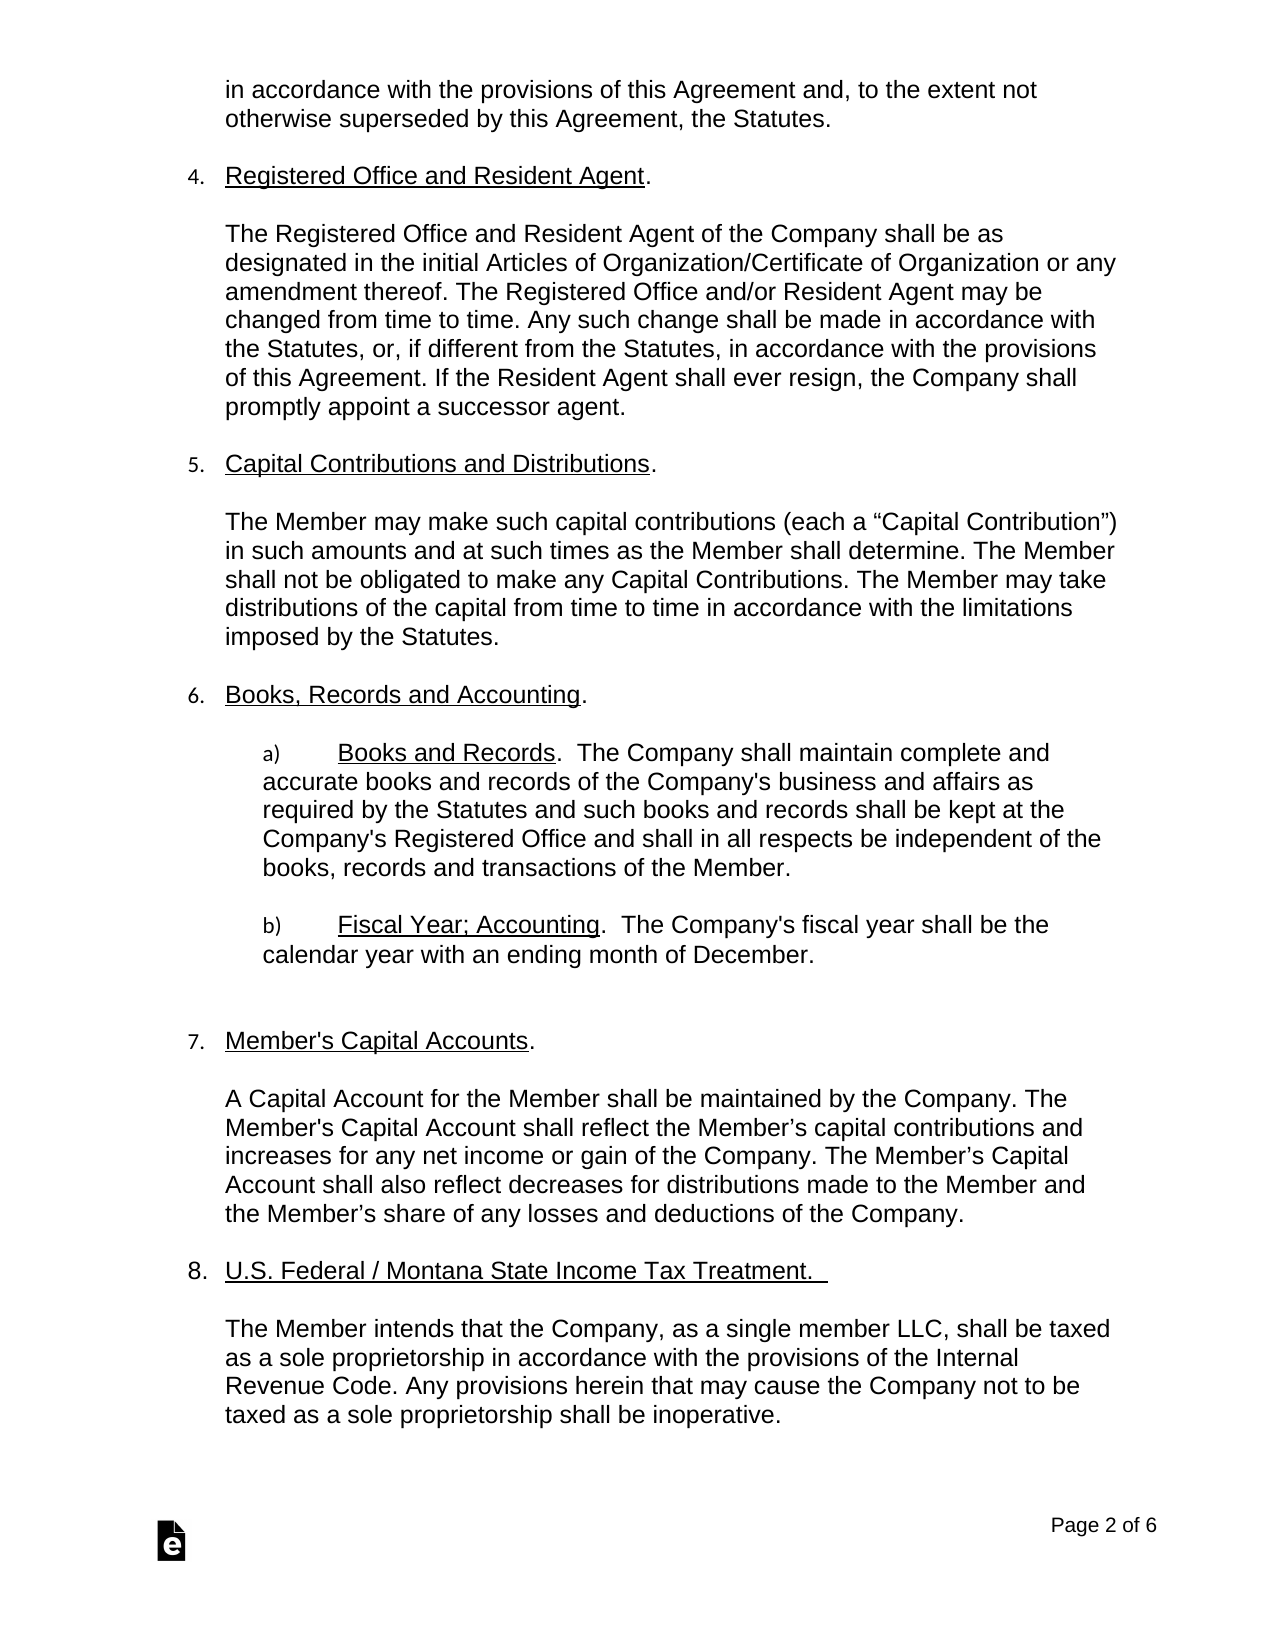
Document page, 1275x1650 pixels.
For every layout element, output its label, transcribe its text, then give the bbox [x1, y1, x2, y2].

list Member's Capital Accounts. A Capital Account for the Member shall be maintained by the Company. The Member's Capital Account shall reflect the Member’s capital contributions and increases for any net income or gain of the Company. The Member’s Capital Account shall also reflect decreases for distributions made to the Member and the Member’s share of any losses and deductions of the Company. [187, 1026, 1125, 1227]
list Books and Records. The Company shall maintain complete and accurate books and records of the Company's business and affairs as required by the Statutes and such books and records shall be kept at the Company's Registered Office and shall in all respects be independent of the books, records and transactions of the Member. [262, 737, 1125, 882]
text The Member intends that the Company, as a single member LLC, shall be taxed as a sole proprietorship in accordance with the provisions of the Internal Revenue Code. Any provisions herein that may cause the Company not to be taxed as a sole proprietorship shall be inoperative. [225, 1314, 1125, 1429]
list U.S. Federal / Montana State Income Tax Treatment. [187, 1256, 1125, 1285]
list Fiscal Year; Accounting. The Company's fiscal year shall be the calendar year with an ending month of December. [262, 910, 1125, 968]
list Books, Records and Accounting. [187, 679, 1125, 709]
list Capital Contributions and Distributions. The Member may make such capital contributions (each a “Capital Contribution”) in such amounts and at such times as the Member shall determine. The Member shall not be obligated to make any Capital Contributions. The Member may take distributions of the capital from time to time in accordance with the limitations imposed by the Statutes. [187, 449, 1125, 651]
list Registered Office and Resident Agent. The Registered Office and Resident Agent of the Company shall be as designated in the initial Articles of Organization/Certificate of Organization or any amendment thereof. The Registered Office and/or Resident Agent may be changed from time to time. Any such change shall be made in accordance with the Statutes, or, if different from the Statutes, in accordance with the provisions of this Agreement. If the Resident Agent shall ever resign, the Company shall promptly appoint a successor agent. [187, 161, 1125, 420]
list in accordance with the provisions of this Agreement and, to the extent not otherwise superseded by this Agreement, the Statutes. [187, 75, 1125, 132]
